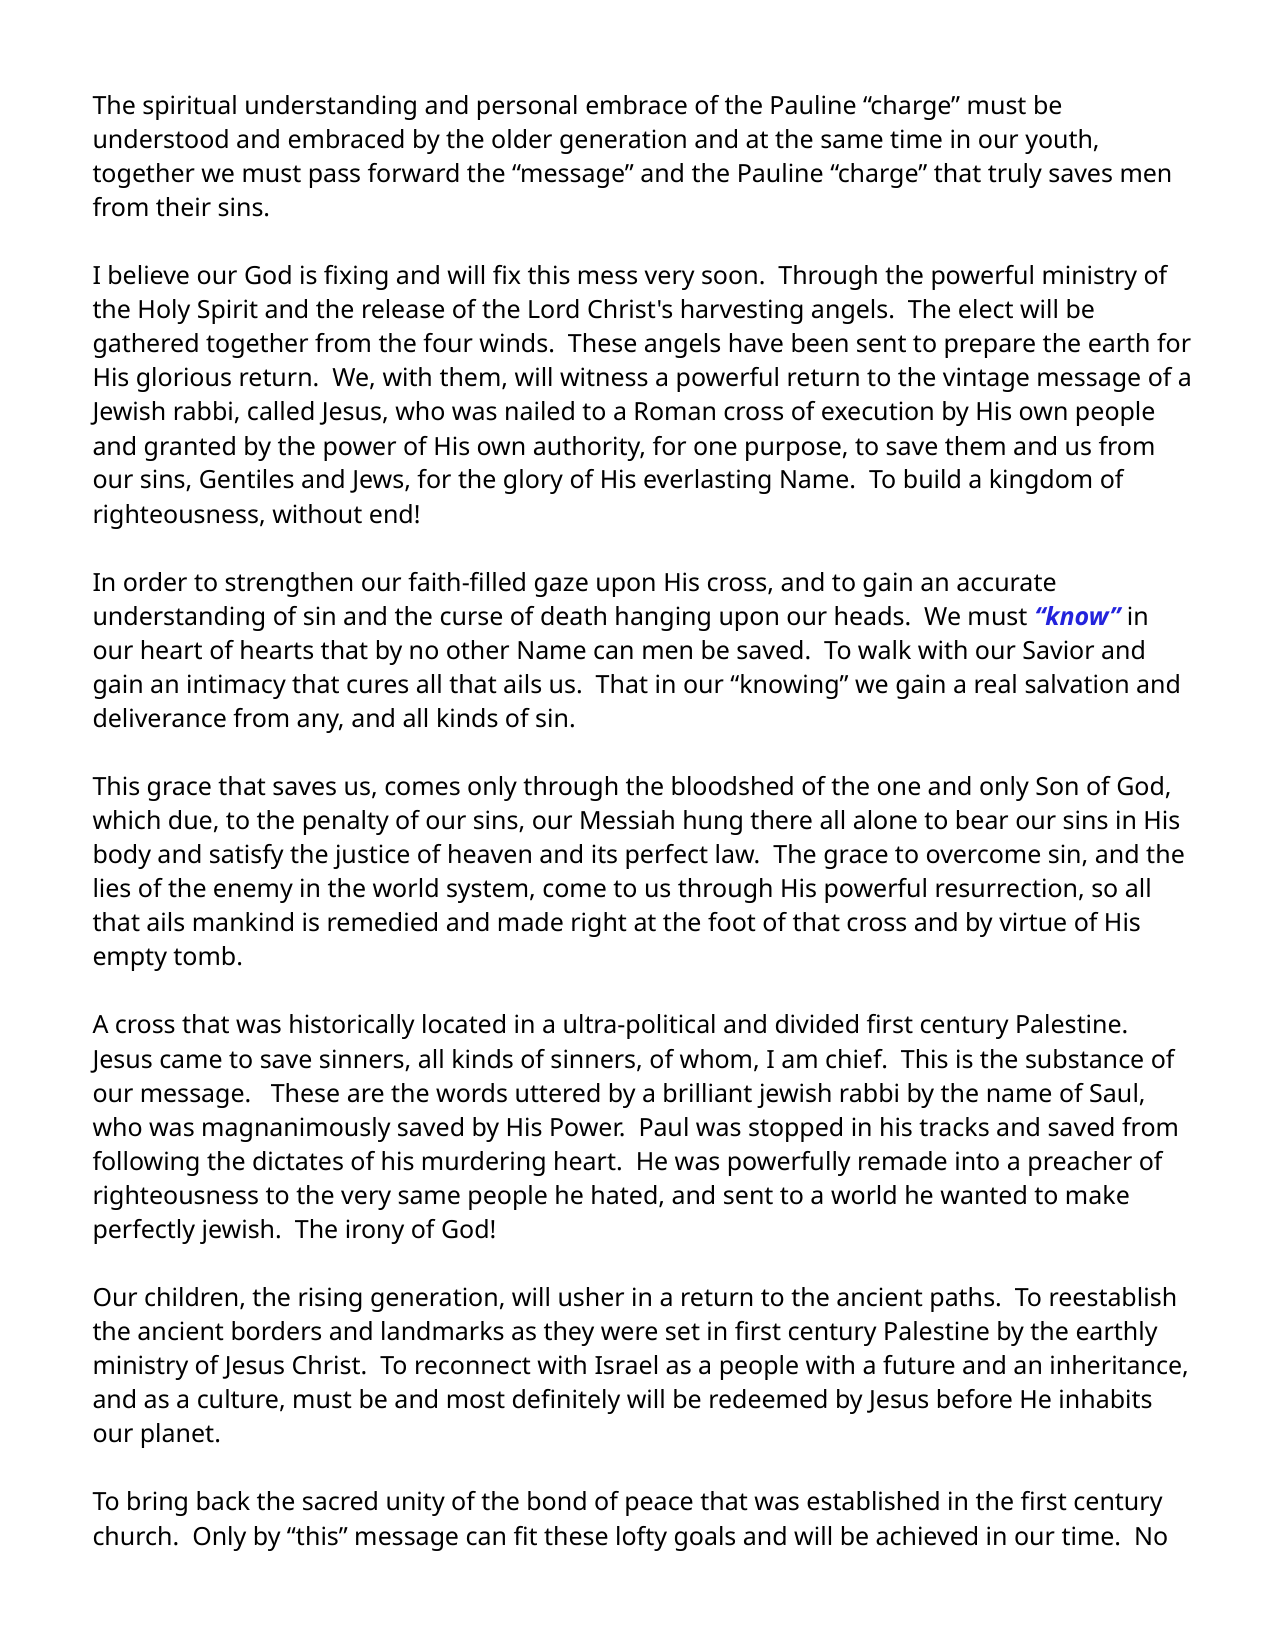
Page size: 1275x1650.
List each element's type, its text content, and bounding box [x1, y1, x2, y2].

text This grace that saves us, comes only through the bloodshed of the one and only Son of God, which due, to the penalty of our sins, our Messiah hung there all alone to bear our sins in His body and satisfy the justice of heaven and its perfect law. The grace to overcome sin, and the lies of the enemy in the world system, come to us through His powerful resurrection, so all that ails mankind is remedied and made right at the foot of that cross and by virtue of His empty tomb. [92, 769, 1195, 973]
text In order to strengthen our faith-filled gaze upon His cross, and to gain an accurate understanding of sin and the curse of death hanging upon our heads. We must “know” in our heart of hearts that by no other Name can men be saved. To walk with our Savior and gain an intimacy that cures all that ails us. That in our “knowing” we gain a real salvation and deliverance from any, and all kinds of sin. [92, 564, 1195, 735]
text To bring back the sacred unity of the bond of peace that was established in the first century church. Only by “this” message can fit these lofty goals and will be achieved in our time. No [92, 1484, 1195, 1552]
text I believe our God is fixing and will fix this mess very soon. Through the powerful ministry of the Holy Spirit and the release of the Lord Christ's harvesting angels. The elect will be gathered together from the four winds. These angels have been sent to prepare the earth for His glorious return. We, with them, will witness a powerful return to the vintage message of a Jewish rabbi, called Jesus, who was nailed to a Roman cross of execution by His own people and granted by the power of His own authority, for one purpose, to save them and us from our sins, Gentiles and Jews, for the glory of His everlasting Name. To build a kingdom of righteousness, without end! [92, 258, 1195, 530]
text A cross that was historically located in a ultra-political and divided first century Palestine. Jesus came to save sinners, all kinds of sinners, of whom, I am chief. This is the substance of our message. These are the words uttered by a brilliant jewish rabbi by the name of Saul, who was magnanimously saved by His Power. Paul was stopped in his tracks and saved from following the dictates of his murdering heart. He was powerfully remade into a preacher of righteousness to the very same people he hated, and sent to a world he wanted to make perfectly jewish. The irony of God! [92, 1007, 1195, 1246]
text Our children, the rising generation, will usher in a return to the ancient paths. To reestablish the ancient borders and landmarks as they were set in first century Palestine by the earthly ministry of Jesus Christ. To reconnect with Israel as a people with a future and an inheritance, and as a culture, must be and most definitely will be redeemed by Jesus before He inhabits our planet. [92, 1280, 1195, 1450]
text The spiritual understanding and personal embrace of the Pauline “charge” must be understood and embraced by the older generation and at the same time in our youth, together we must pass forward the “message” and the Pauline “charge” that truly saves men from their sins. [92, 87, 1195, 224]
